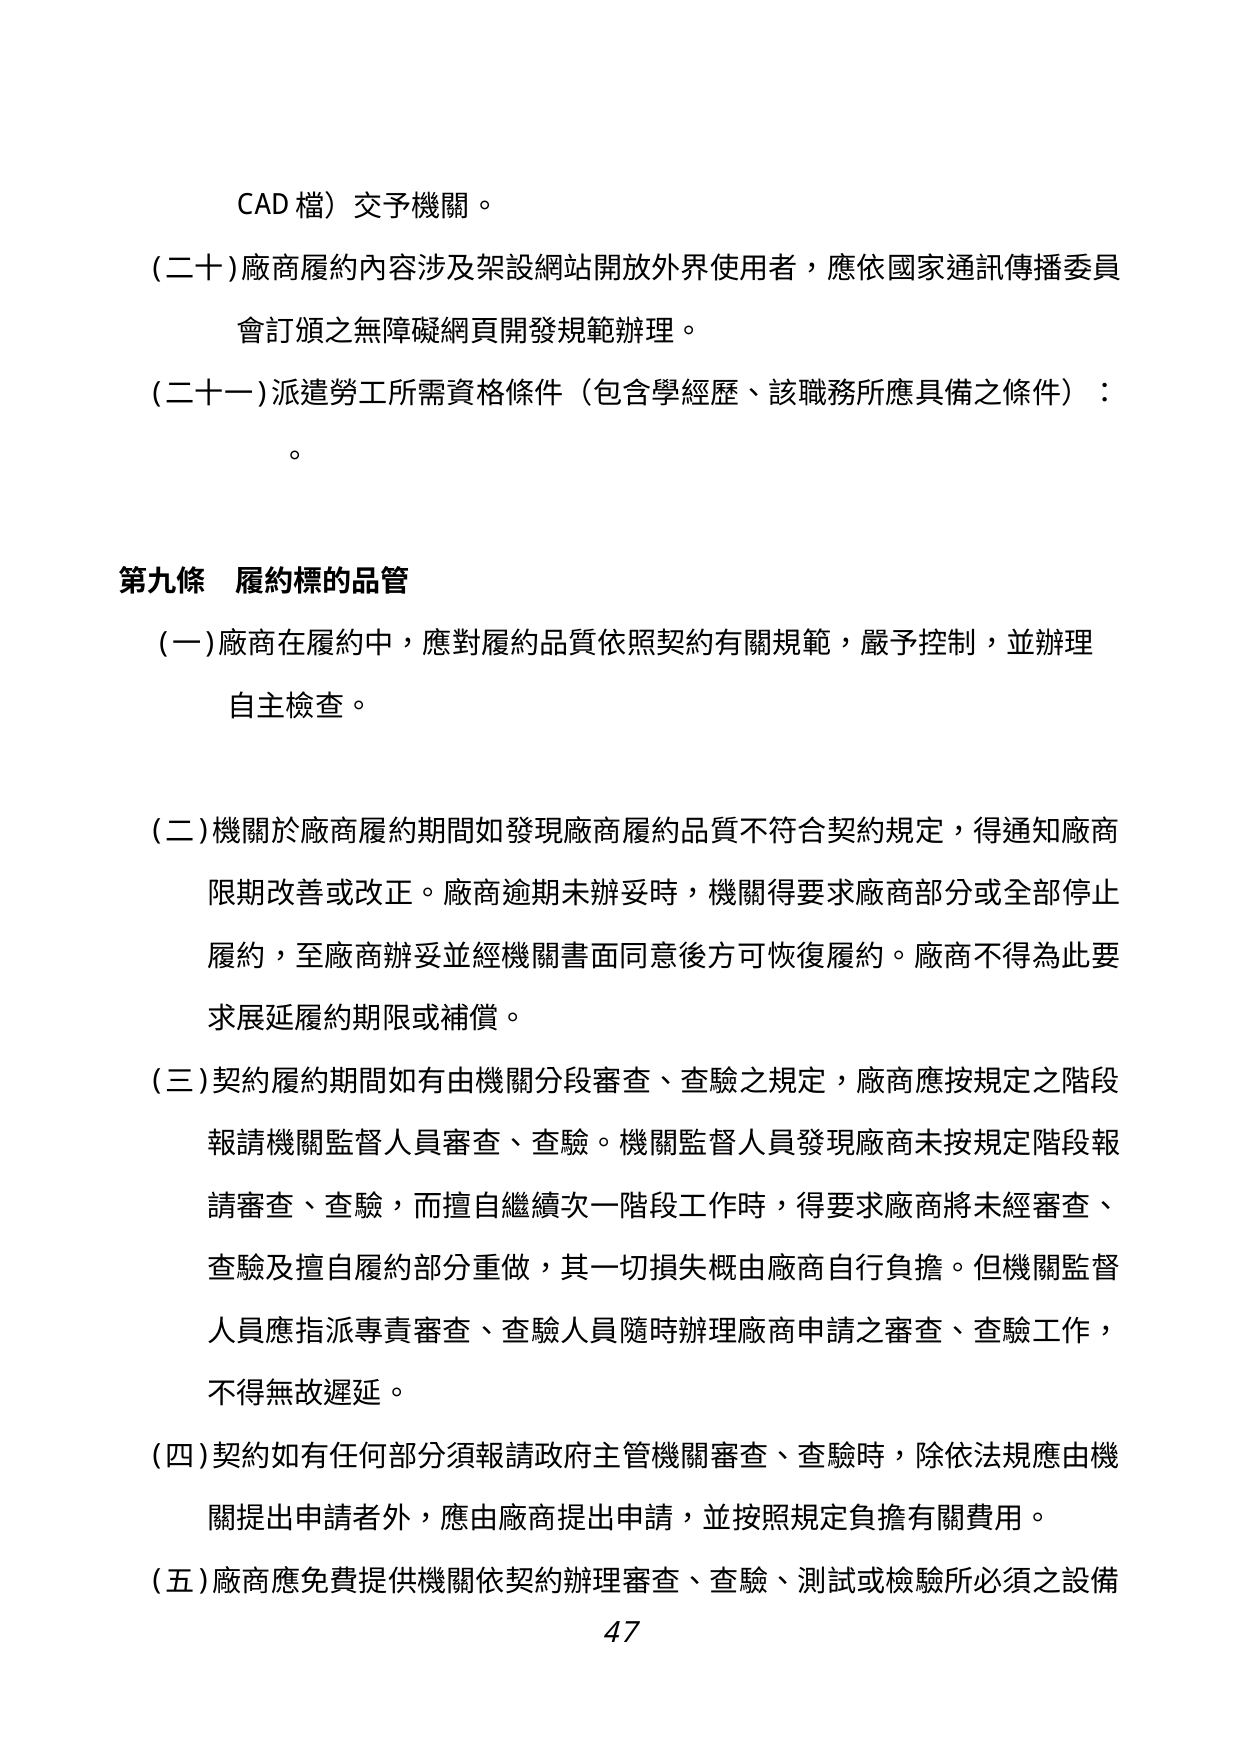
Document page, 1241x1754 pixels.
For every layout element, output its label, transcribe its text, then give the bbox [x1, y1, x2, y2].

text (三)契約履約期間如有由機關分段審查、查驗之規定，廠商應按規定之階段報請機關監督人員審查、查驗。機關監督人員發現廠商未按規定階段報請審查、查驗，而擅自繼續次一階段工作時，得要求廠商將未經審查、查驗及擅自履約部分重做，其一切損失概由廠商自行負擔。但機關監督人員應指派專責審查、查驗人員隨時辦理廠商申請之審查、查驗工作，不得無故遲延。 [148, 1037, 1122, 1412]
text 第九條 履約標的品管 [118, 537, 1122, 599]
text (一)廠商在履約中，應對履約品質依照契約有關規範，嚴予控制，並辦理自主檢查。 [137, 599, 1122, 724]
text (二)機關於廠商履約期間如發現廠商履約品質不符合契約規定，得通知廠商限期改善或改正。廠商逾期未辦妥時，機關得要求廠商部分或全部停止履約，至廠商辦妥並經機關書面同意後方可恢復履約。廠商不得為此要求展延履約期限或補償。 [148, 787, 1122, 1037]
text (二十一)派遣勞工所需資格條件（包含學經歷、該職務所應具備之條件）： 。 [148, 349, 1122, 474]
text (五)廠商應免費提供機關依契約辦理審查、查驗、測試或檢驗所必須之設備 [148, 1537, 1122, 1599]
text CAD檔）交予機關。 [148, 162, 1122, 224]
text (二十)廠商履約內容涉及架設網站開放外界使用者，應依國家通訊傳播委員會訂頒之無障礙網頁開發規範辦理。 [148, 224, 1122, 349]
text (四)契約如有任何部分須報請政府主管機關審查、查驗時，除依法規應由機關提出申請者外，應由廠商提出申請，並按照規定負擔有關費用。 [148, 1412, 1122, 1537]
